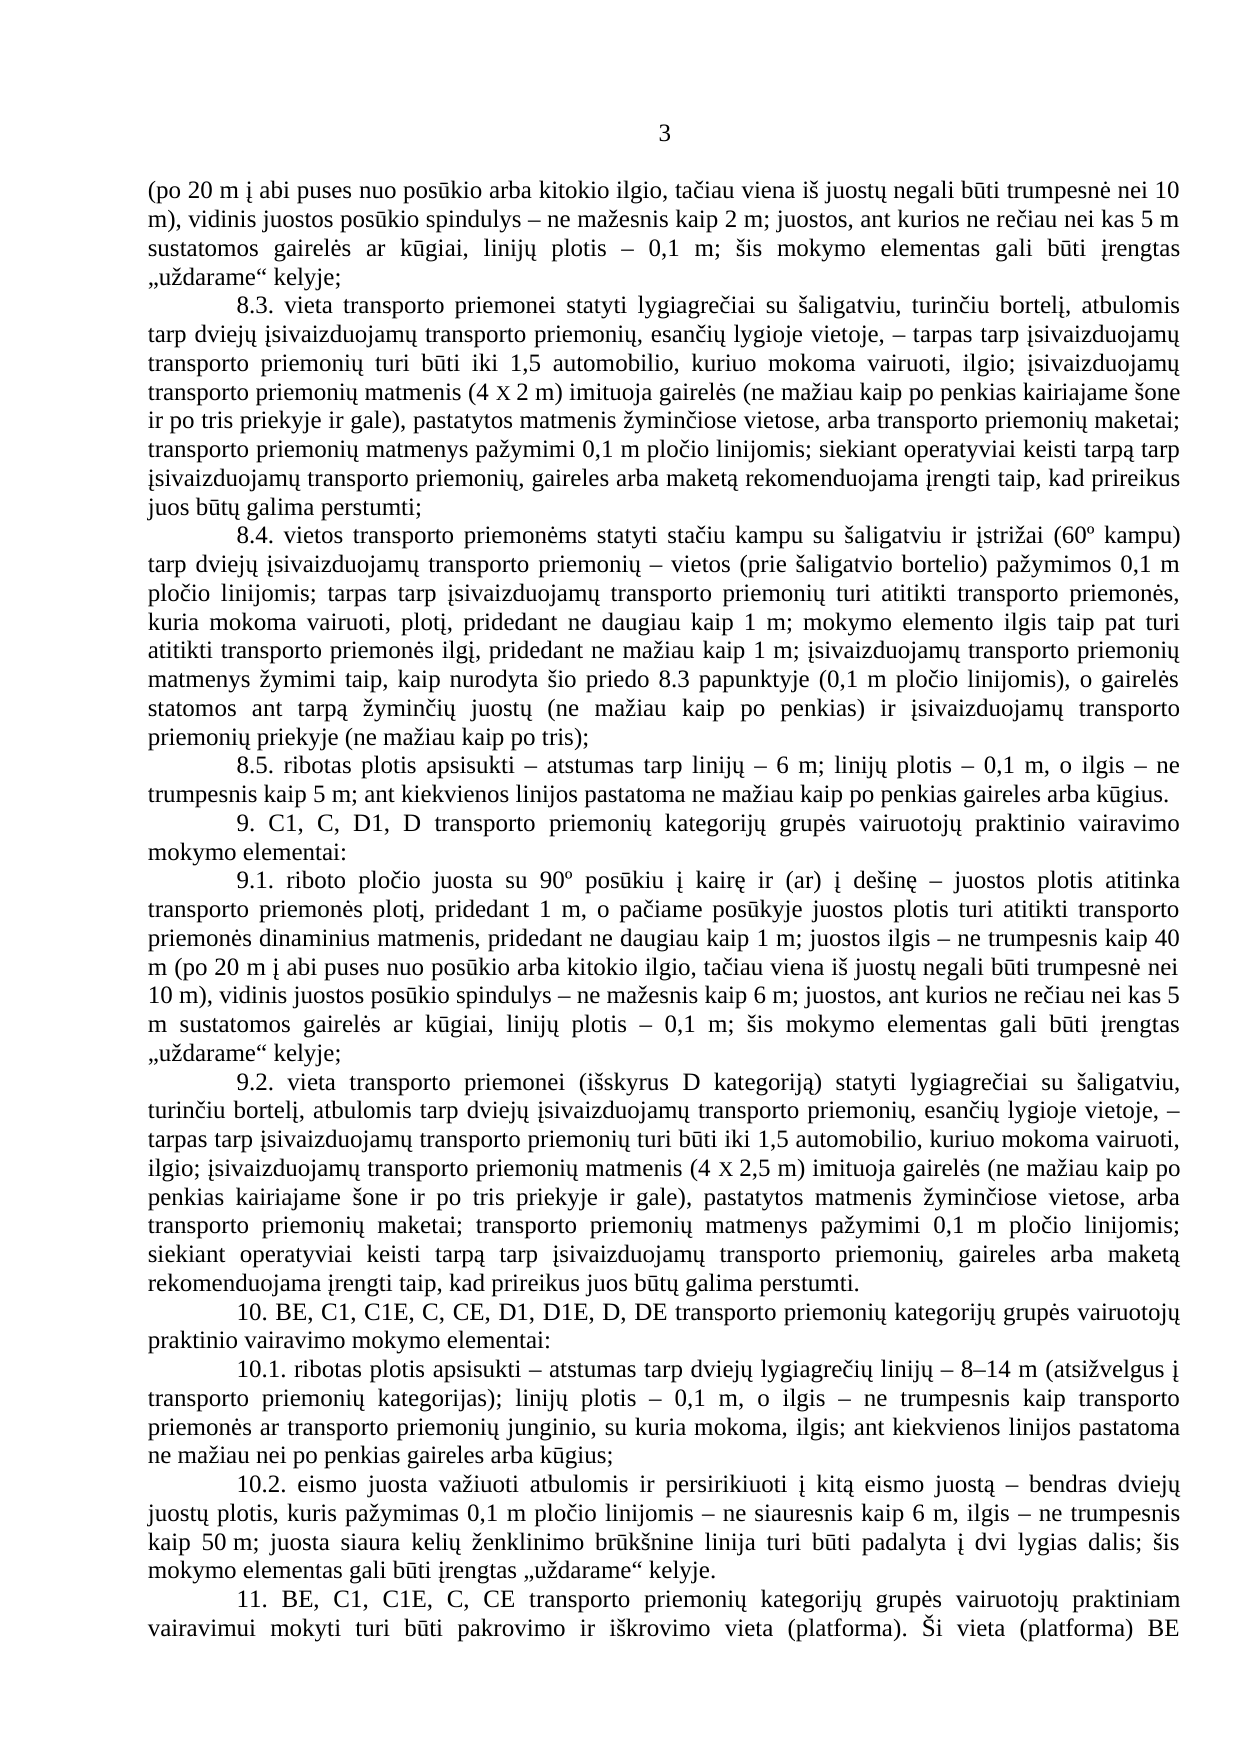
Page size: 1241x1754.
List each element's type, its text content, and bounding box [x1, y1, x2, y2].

text 10.2. eismo juosta važiuoti atbulomis ir persirikiuoti į kitą eismo juostą – bendras dviejų juostų plotis, kuris pažymimas 0,1 m pločio linijomis – ne siauresnis kaip 6 m, ilgis – ne trumpesnis kaip 50 m; juosta siaura kelių ženklinimo brūkšnine linija turi būti padalyta į dvi lygias dalis; šis mokymo elementas gali būti įrengtas „uždarame“ kelyje. [148, 1469, 1181, 1584]
text 8.3. vieta transporto priemonei statyti lygiagrečiai su šaligatviu, turinčiu bortelį, atbulomis tarp dviejų įsivaizduojamų transporto priemonių, esančių lygioje vietoje, – tarpas tarp įsivaizduojamų transporto priemonių turi būti iki 1,5 automobilio, kuriuo mokoma vairuoti, ilgio; įsivaizduojamų transporto priemonių matmenis (4 X 2 m) imituoja gairelės (ne mažiau kaip po penkias kairiajame šone ir po tris priekyje ir gale), pastatytos matmenis žyminčiose vietose, arba transporto priemonių maketai; transporto priemonių matmenys pažymimi 0,1 m pločio linijomis; siekiant operatyviai keisti tarpą tarp įsivaizduojamų transporto priemonių, gaireles arba maketą rekomenduojama įrengti taip, kad prireikus juos būtų galima perstumti; [148, 291, 1181, 521]
text 11. BE, C1, C1E, C, CE transporto priemonių kategorijų grupės vairuotojų praktiniam vairavimui mokyti turi būti pakrovimo ir iškrovimo vieta (platforma). Ši vieta (platforma) BE [148, 1584, 1181, 1642]
text 9. C1, C, D1, D transporto priemonių kategorijų grupės vairuotojų praktinio vairavimo mokymo elementai: [148, 808, 1181, 866]
text 9.2. vieta transporto priemonei (išskyrus D kategoriją) statyti lygiagrečiai su šaligatviu, turinčiu bortelį, atbulomis tarp dviejų įsivaizduojamų transporto priemonių, esančių lygioje vietoje, – tarpas tarp įsivaizduojamų transporto priemonių turi būti iki 1,5 automobilio, kuriuo mokoma vairuoti, ilgio; įsivaizduojamų transporto priemonių matmenis (4 X 2,5 m) imituoja gairelės (ne mažiau kaip po penkias kairiajame šone ir po tris priekyje ir gale), pastatytos matmenis žyminčiose vietose, arba transporto priemonių maketai; transporto priemonių matmenys pažymimi 0,1 m pločio linijomis; siekiant operatyviai keisti tarpą tarp įsivaizduojamų transporto priemonių, gaireles arba maketą rekomenduojama įrengti taip, kad prireikus juos būtų galima perstumti. [148, 1067, 1181, 1297]
text 10.1. ribotas plotis apsisukti – atstumas tarp dviejų lygiagrečių linijų – 8–14 m (atsižvelgus į transporto priemonių kategorijas); linijų plotis – 0,1 m, o ilgis – ne trumpesnis kaip transporto priemonės ar transporto priemonių junginio, su kuria mokoma, ilgis; ant kiekvienos linijos pastatoma ne mažiau nei po penkias gaireles arba kūgius; [148, 1354, 1181, 1469]
text 9.1. riboto pločio juosta su 90º posūkiu į kairę ir (ar) į dešinę – juostos plotis atitinka transporto priemonės plotį, pridedant 1 m, o pačiame posūkyje juostos plotis turi atitikti transporto priemonės dinaminius matmenis, pridedant ne daugiau kaip 1 m; juostos ilgis – ne trumpesnis kaip 40 m (po 20 m į abi puses nuo posūkio arba kitokio ilgio, tačiau viena iš juostų negali būti trumpesnė nei 10 m), vidinis juostos posūkio spindulys – ne mažesnis kaip 6 m; juostos, ant kurios ne rečiau nei kas 5 m sustatomos gairelės ar kūgiai, linijų plotis – 0,1 m; šis mokymo elementas gali būti įrengtas „uždarame“ kelyje; [148, 866, 1181, 1067]
text 8.5. ribotas plotis apsisukti – atstumas tarp linijų – 6 m; linijų plotis – 0,1 m, o ilgis – ne trumpesnis kaip 5 m; ant kiekvienos linijos pastatoma ne mažiau kaip po penkias gaireles arba kūgius. [148, 751, 1181, 808]
text (po 20 m į abi puses nuo posūkio arba kitokio ilgio, tačiau viena iš juostų negali būti trumpesnė nei 10 m), vidinis juostos posūkio spindulys – ne mažesnis kaip 2 m; juostos, ant kurios ne rečiau nei kas 5 m sustatomos gairelės ar kūgiai, linijų plotis – 0,1 m; šis mokymo elementas gali būti įrengtas „uždarame“ kelyje; [148, 176, 1181, 291]
text 10. BE, C1, C1E, C, CE, D1, D1E, D, DE transporto priemonių kategorijų grupės vairuotojų praktinio vairavimo mokymo elementai: [148, 1297, 1181, 1354]
text 8.4. vietos transporto priemonėms statyti stačiu kampu su šaligatviu ir įstrižai (60º kampu) tarp dviejų įsivaizduojamų transporto priemonių – vietos (prie šaligatvio bortelio) pažymimos 0,1 m pločio linijomis; tarpas tarp įsivaizduojamų transporto priemonių turi atitikti transporto priemonės, kuria mokoma vairuoti, plotį, pridedant ne daugiau kaip 1 m; mokymo elemento ilgis taip pat turi atitikti transporto priemonės ilgį, pridedant ne mažiau kaip 1 m; įsivaizduojamų transporto priemonių matmenys žymimi taip, kaip nurodyta šio priedo 8.3 papunktyje (0,1 m pločio linijomis), o gairelės statomos ant tarpą žyminčių juostų (ne mažiau kaip po penkias) ir įsivaizduojamų transporto priemonių priekyje (ne mažiau kaip po tris); [148, 521, 1181, 751]
